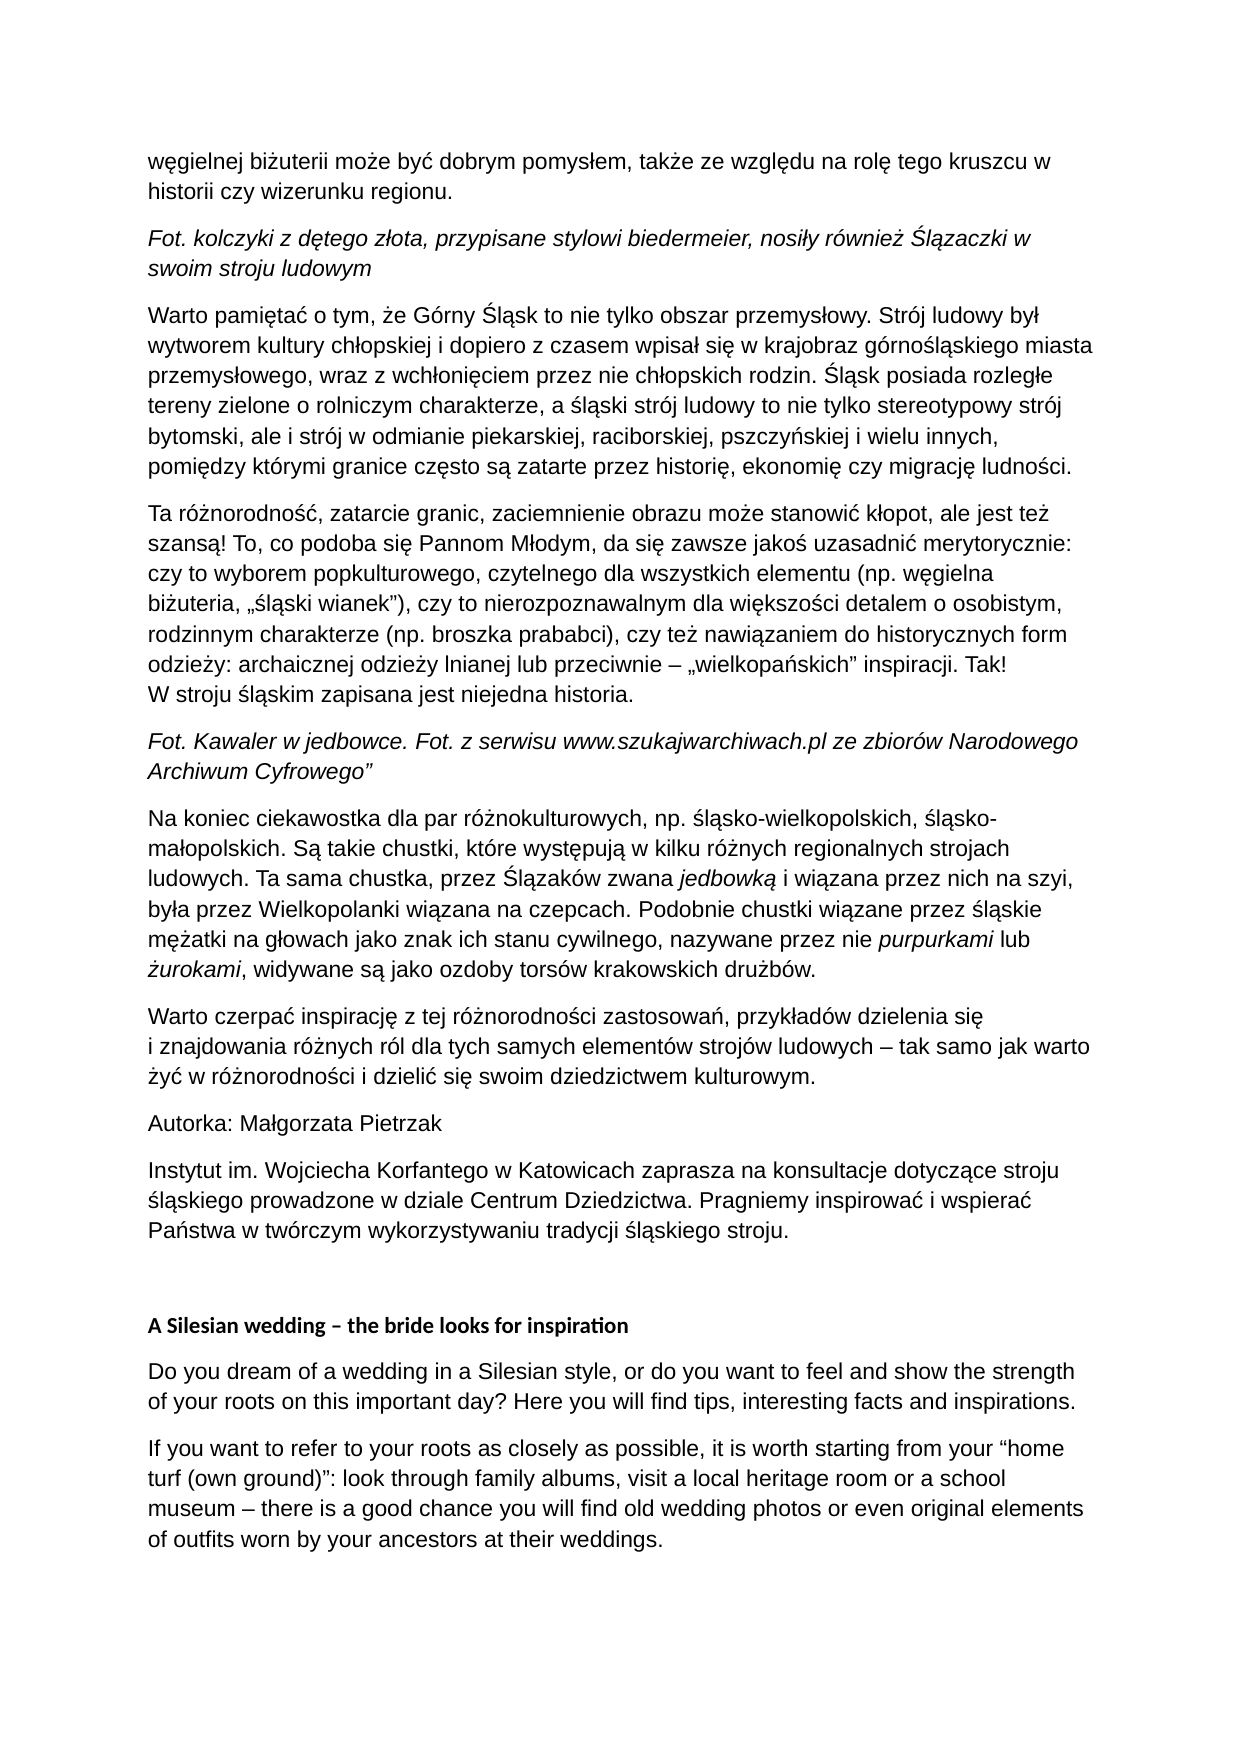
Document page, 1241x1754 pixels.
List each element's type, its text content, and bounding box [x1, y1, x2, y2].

text If you want to refer to your roots as closely as possible, it is worth starting from your “home turf (own ground)”: look through family albums, visit a local heritage room or a school museum – there is a good chance you will find old wedding photos or even original elements of outfits worn by your ancestors at their weddings. [148, 1435, 1093, 1552]
text Warto pamiętać o tym, że Górny Śląsk to nie tylko obszar przemysłowy. Strój ludowy był wytworem kultury chłopskiej i dopiero z czasem wpisał się w krajobraz górnośląskiego miasta przemysłowego, wraz z wchłonięciem przez nie chłopskich rodzin. Śląsk posiada rozległe tereny zielone o rolniczym charakterze, a śląski strój ludowy to nie tylko stereotypowy strój bytomski, ale i strój w odmianie piekarskiej, raciborskiej, pszczyńskiej i wielu innych, pomiędzy którymi granice często są zatarte przez historię, ekonomię czy migrację ludności. [148, 302, 1093, 479]
text Do you dream of a wedding in a Silesian style, or do you want to feel and show the strength of your roots on this important day? Here you will find tips, interesting facts and inspirations. [148, 1358, 1093, 1414]
text A Silesian wedding – the bride looks for inspiration [148, 1311, 1093, 1339]
text Autorka: Małgorzata Pietrzak [148, 1110, 1093, 1136]
text Fot. Kawaler w jedbowce. Fot. z serwisu www.szukajwarchiwach.pl ze zbiorów Narodowego Archiwum Cyfrowego” [148, 728, 1093, 784]
text Warto czerpać inspirację z tej różnorodności zastosowań, przykładów dzielenia się i znajdowania różnych ról dla tych samych elementów strojów ludowych – tak samo jak warto żyć w różnorodności i dzielić się swoim dziedzictwem kulturowym. [148, 1003, 1093, 1089]
text Instytut im. Wojciecha Korfantego w Katowicach zaprasza na konsultacje dotyczące stroju śląskiego prowadzone w dziale Centrum Dziedzictwa. Pragniemy inspirować i wspierać Państwa w twórczym wykorzystywaniu tradycji śląskiego stroju. [148, 1157, 1093, 1244]
text węgielnej biżuterii może być dobrym pomysłem, także ze względu na rolę tego kruszcu w historii czy wizerunku regionu. [148, 148, 1093, 204]
text Na koniec ciekawostka dla par różnokulturowych, np. śląsko-wielkopolskich, śląsko-małopolskich. Są takie chustki, które występują w kilku różnych regionalnych strojach ludowych. Ta sama chustka, przez Ślązaków zwana jedbowką i wiązana przez nich na szyi, była przez Wielkopolanki wiązana na czepcach. Podobnie chustki wiązane przez śląskie mężatki na głowach jako znak ich stanu cywilnego, nazywane przez nie purpurkami lub żurokami, widywane są jako ozdoby torsów krakowskich drużbów. [148, 805, 1093, 982]
text Ta różnorodność, zatarcie granic, zaciemnienie obrazu może stanowić kłopot, ale jest też szansą! To, co podoba się Pannom Młodym, da się zawsze jakoś uzasadnić merytorycznie: czy to wyborem popkulturowego, czytelnego dla wszystkich elementu (np. węgielna biżuteria, „śląski wianek”), czy to nierozpoznawalnym dla większości detalem o osobistym, rodzinnym charakterze (np. broszka prababci), czy też nawiązaniem do historycznych form odzieży: archaicznej odzieży lnianej lub przeciwnie – „wielkopańskich” inspiracji. Tak! W stroju śląskim zapisana jest niejedna historia. [148, 500, 1093, 707]
text Fot. kolczyki z dętego złota, przypisane stylowi biedermeier, nosiły również Ślązaczki w swoim stroju ludowym [148, 225, 1093, 281]
